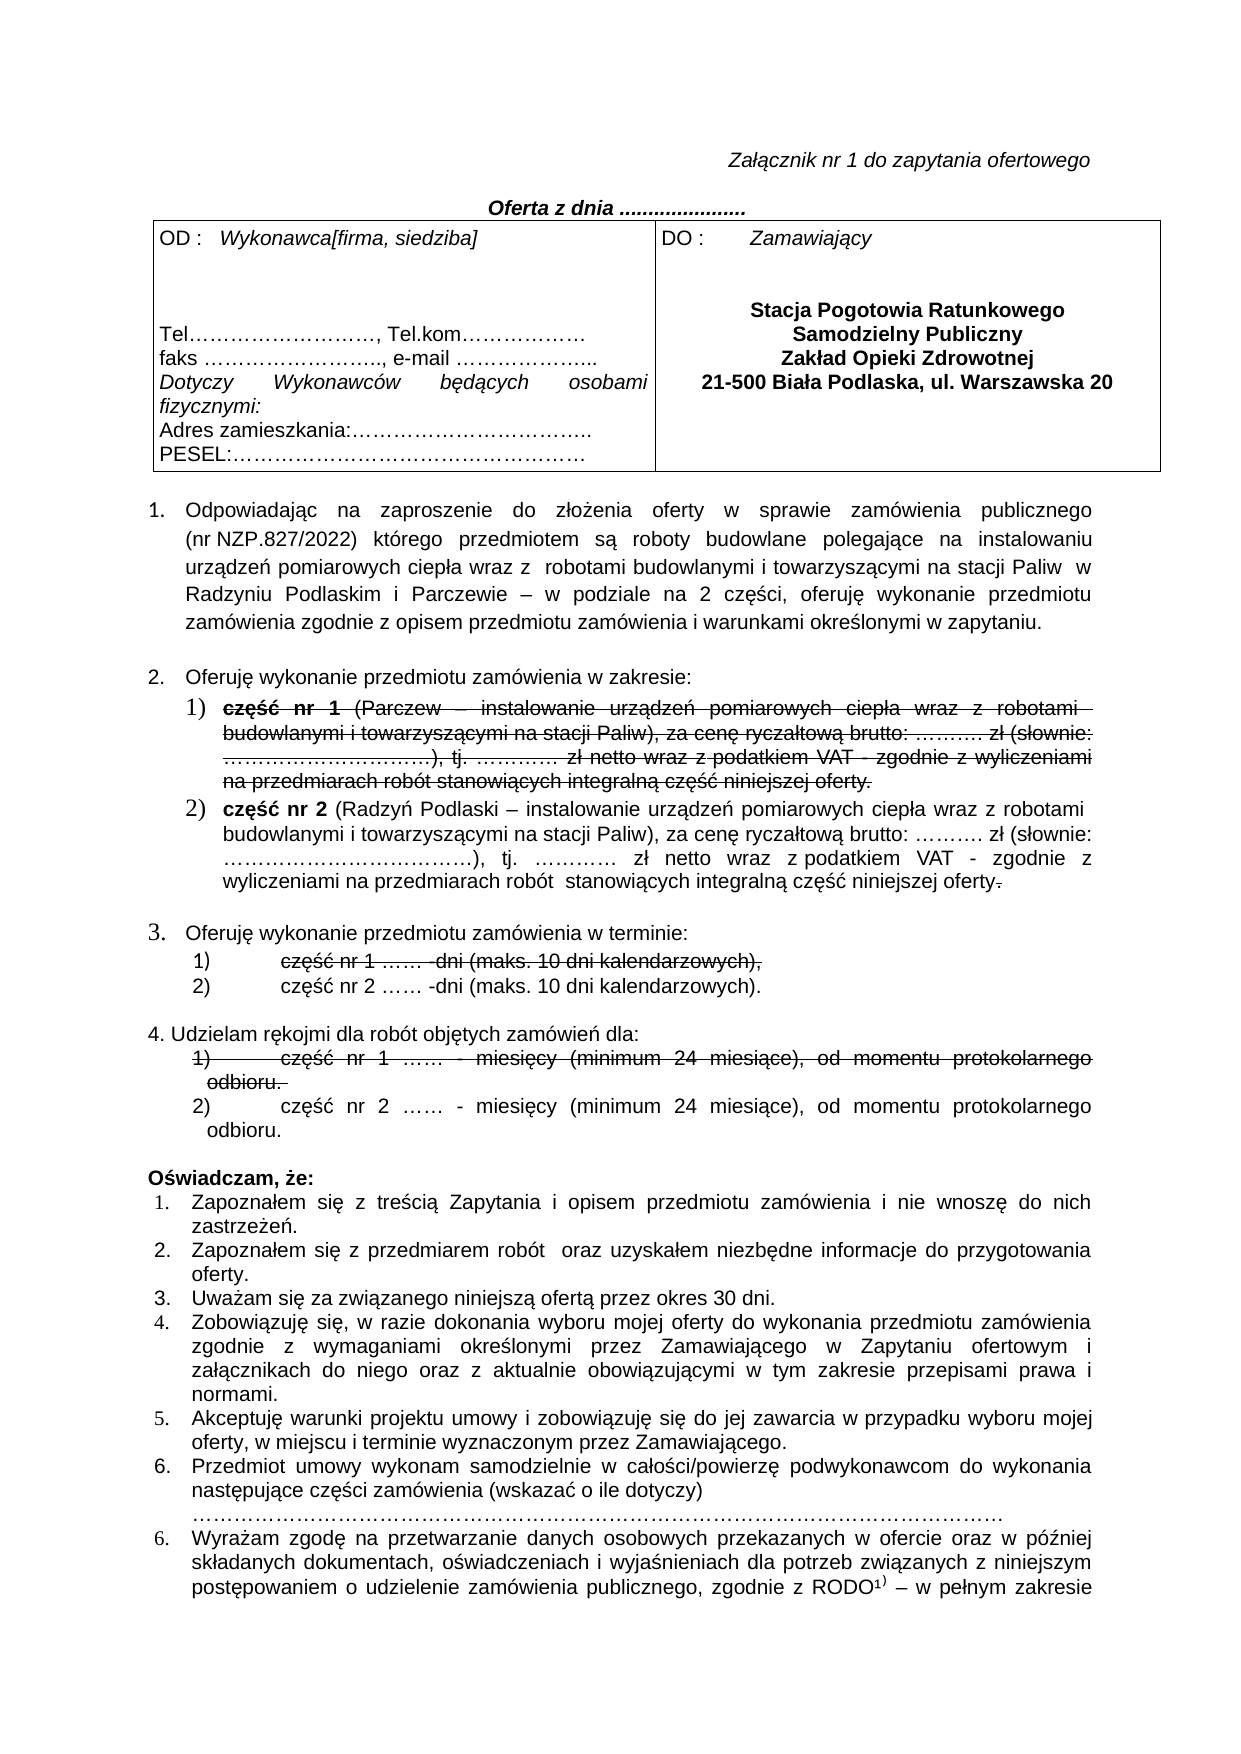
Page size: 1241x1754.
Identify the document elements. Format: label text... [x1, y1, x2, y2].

text Oświadczam, że: [148, 1166, 1093, 1190]
list Wyrażam zgodę na przetwarzanie danych osobowych przekazanych w ofercie oraz w później składanych dokumentach, oświadczeniach i wyjaśnieniach dla potrzeb związanych z niniejszym postępowaniem o udzielenie zamówienia publicznego, zgodnie z RODO¹⁾ – w pełnym zakresie [154, 1526, 1093, 1599]
list Oferuję wykonanie przedmiotu zamówienia w terminie: [148, 917, 1093, 946]
table_header OD : Wykonawca[firma, siedziba] Tel………………………, Tel.kom……………… faks …………………….., e-mail ………………... Dotyczy Wykonawców będących osobami fizycznymi: Adres zamieszkania:…………………………….. PESEL:…………………………………………… [154, 221, 655, 471]
text ……………………………………………………………………………………………………… [191, 1502, 1093, 1526]
list część nr 1 …… - miesięcy (minimum 24 miesiące), od momentu protokolarnego odbioru. [192, 1060, 1093, 1094]
list część nr 2 (Radzyń Podlaski – instalowanie urządzeń pomiarowych ciepła wraz z robotami budowlanymi i towarzyszącymi na stacji Paliw), za cenę ryczałtową brutto: ………. zł (słownie: ………………………………), tj. ………… zł netto wraz z podatkiem VAT - zgodnie z wyliczeniami na przedmiarach robót stanowiących integralną część niniejszej oferty. [185, 793, 1093, 893]
list Odpowiadając na zaproszenie do złożenia oferty w sprawie zamówienia publicznego (nr NZP.827/2022) którego przedmiotem są roboty budowlane polegające na instalowaniu urządzeń pomiarowych ciepła wraz z robotami budowlanymi i towarzyszącymi na stacji Paliw w Radzyniu Podlaskim i Parczewie – w podziale na 2 części, oferuję wykonanie przedmiotu zamówienia zgodnie z opisem przedmiotu zamówienia i warunkami określonymi w zapytaniu. [148, 496, 1093, 633]
list część nr 1 …… - miesięcy (minimum 24 miesiące), od momentu protokolarnego odbioru. [192, 1046, 1093, 1059]
text Załącznik nr 1 do zapytania ofertowego [148, 148, 1093, 172]
list część nr 1 …… -dni (maks. 10 dni kalendarzowych), [192, 946, 1093, 974]
list Oferuję wykonanie przedmiotu zamówienia w zakresie: [148, 664, 1093, 688]
text 4. Udzielam rękojmi dla robót objętych zamówień dla: [148, 1022, 1093, 1046]
list Przedmiot umowy wykonam samodzielnie w całości/powierzę podwykonawcom do wykonania następujące części zamówienia (wskazać o ile dotyczy) [154, 1454, 1093, 1502]
list część nr 2 …… - miesięcy (minimum 24 miesiące), od momentu protokolarnego odbioru. [192, 1094, 1093, 1142]
list Zapoznałem się z treścią Zapytania i opisem przedmiotu zamówienia i nie wnoszę do nich zastrzeżeń. [154, 1190, 1093, 1238]
list Uważam się za związanego niniejszą ofertą przez okres 30 dni. [154, 1286, 1093, 1310]
list Akceptuję warunki projektu umowy i zobowiązuję się do jej zawarcia w przypadku wyboru mojej oferty, w miejscu i terminie wyznaczonym przez Zamawiającego. [154, 1406, 1093, 1454]
table_header DO : Zamawiający Stacja Pogotowia Ratunkowego Samodzielny Publiczny Zakład Opieki Zdrowotnej 21-500 Biała Podlaska, ul. Warszawska 20 [656, 221, 1160, 471]
list Zobowiązuję się, w razie dokonania wyboru mojej oferty do wykonania przedmiotu zamówienia zgodnie z wymaganiami określonymi przez Zamawiającego w Zapytaniu ofertowym i załącznikach do niego oraz z aktualnie obowiązującymi w tym zakresie przepisami prawa i normami. [154, 1310, 1093, 1406]
list część nr 1 (Parczew – instalowanie urządzeń pomiarowych ciepła wraz z robotami budowlanymi i towarzyszącymi na stacji Paliw), za cenę ryczałtową brutto: ………. zł (słownie: …………………………), tj. ………… zł netto wraz z podatkiem VAT - zgodnie z wyliczeniami na przedmiarach robót stanowiących integralną część niniejszej oferty. [185, 692, 1093, 793]
list część nr 2 …… -dni (maks. 10 dni kalendarzowych). [192, 974, 1093, 998]
text Oferta z dnia ...................... [148, 196, 1093, 219]
list Zapoznałem się z przedmiarem robót oraz uzyskałem niezbędne informacje do przygotowania oferty. [154, 1238, 1093, 1286]
